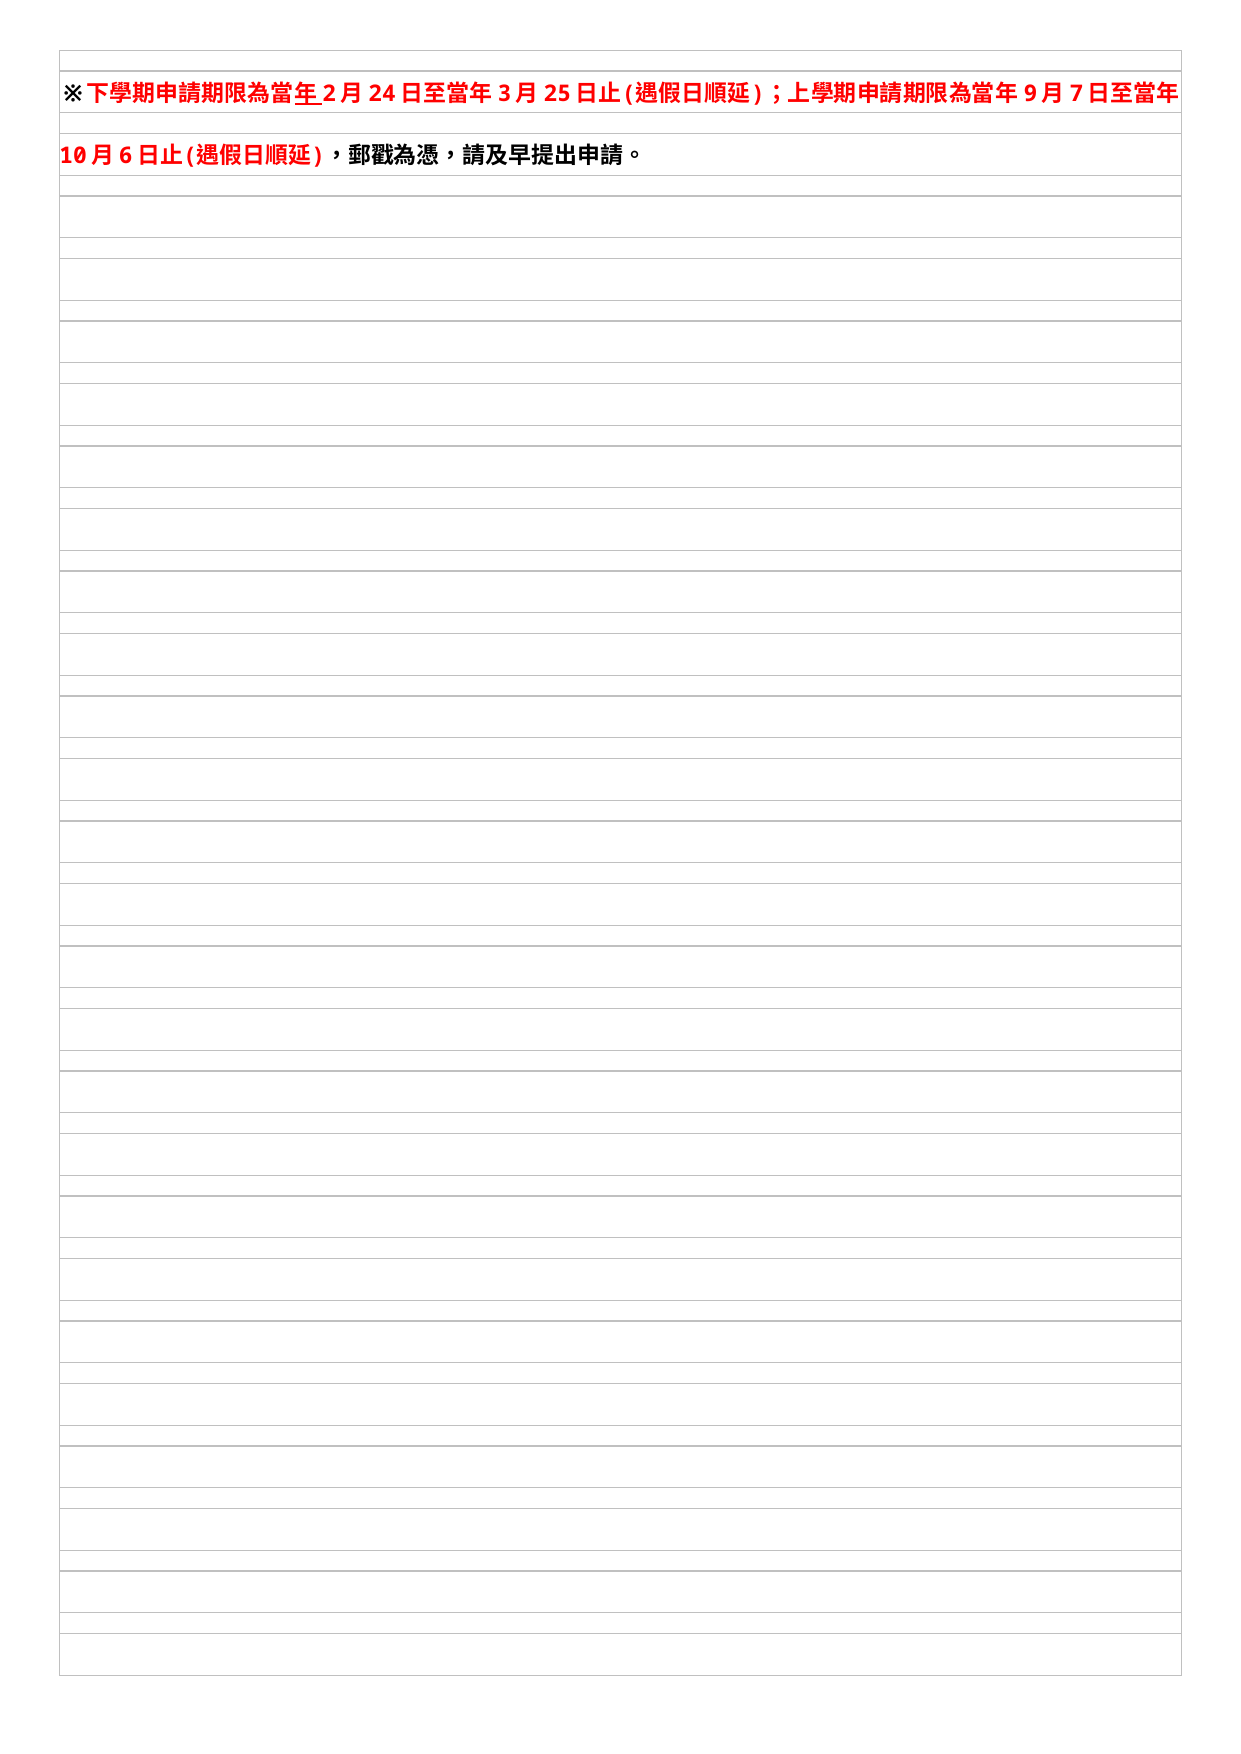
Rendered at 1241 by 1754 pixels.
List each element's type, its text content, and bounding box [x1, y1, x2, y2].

text 10月6日止(遇假日順延)，郵戳為憑，請及早提出申請。 [60, 134, 1181, 175]
text ※下學期申請期限為當年2月24日至當年3月25日止(遇假日順延)；上學期申請期限為當年9月7日至當年 [60, 72, 1181, 112]
text [60, 51, 1181, 70]
text [60, 113, 1181, 133]
